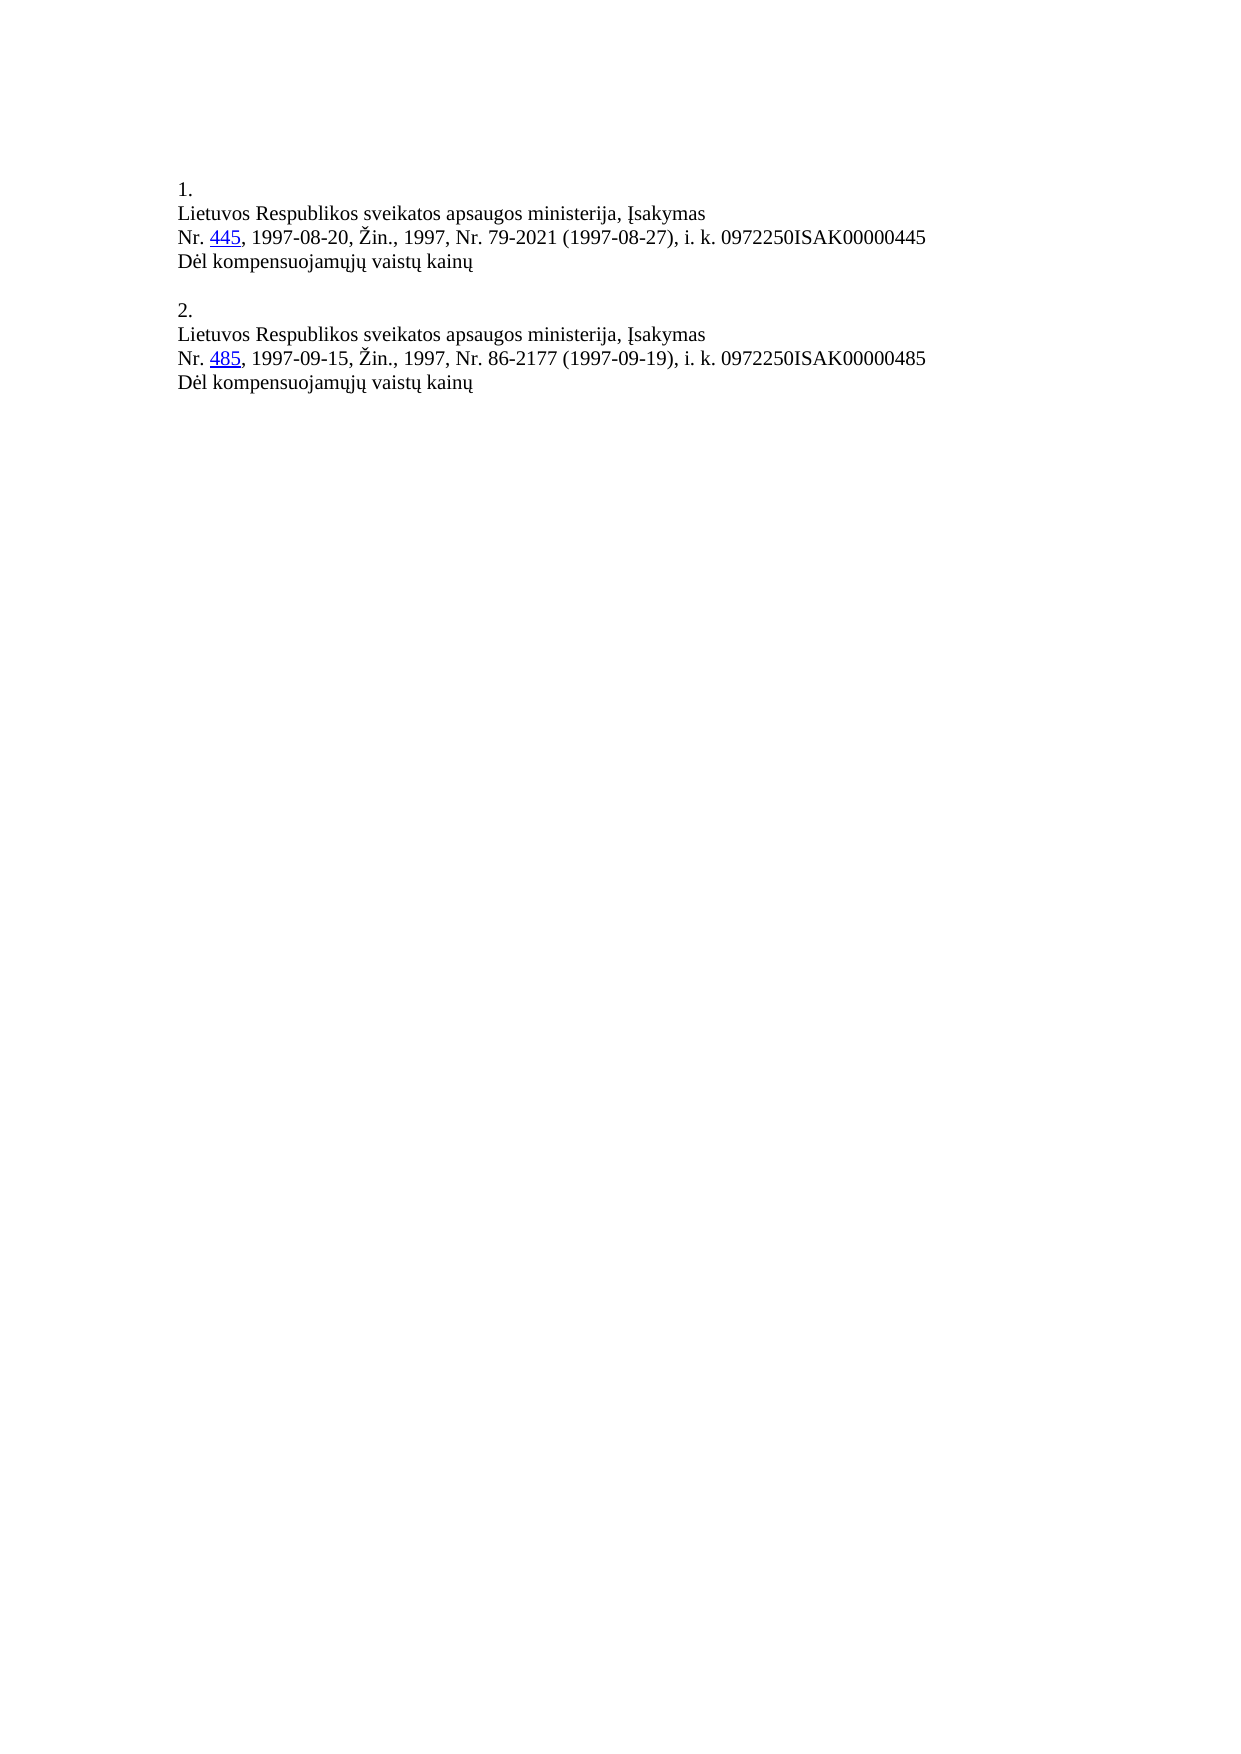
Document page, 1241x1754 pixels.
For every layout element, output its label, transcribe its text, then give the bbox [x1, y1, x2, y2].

text Dėl kompensuojamųjų vaistų kainų [177, 249, 1181, 273]
text Lietuvos Respublikos sveikatos apsaugos ministerija, Įsakymas [177, 322, 1181, 346]
text Nr. 485, 1997-09-15, Žin., 1997, Nr. 86-2177 (1997-09-19), i. k. 0972250ISAK00000485 [177, 346, 1181, 370]
text 1. [177, 177, 1181, 201]
text Lietuvos Respublikos sveikatos apsaugos ministerija, Įsakymas [177, 201, 1181, 225]
text 2. [177, 297, 1181, 322]
text Dėl kompensuojamųjų vaistų kainų [177, 370, 1181, 394]
text Nr. 445, 1997-08-20, Žin., 1997, Nr. 79-2021 (1997-08-27), i. k. 0972250ISAK00000445 [177, 225, 1181, 249]
